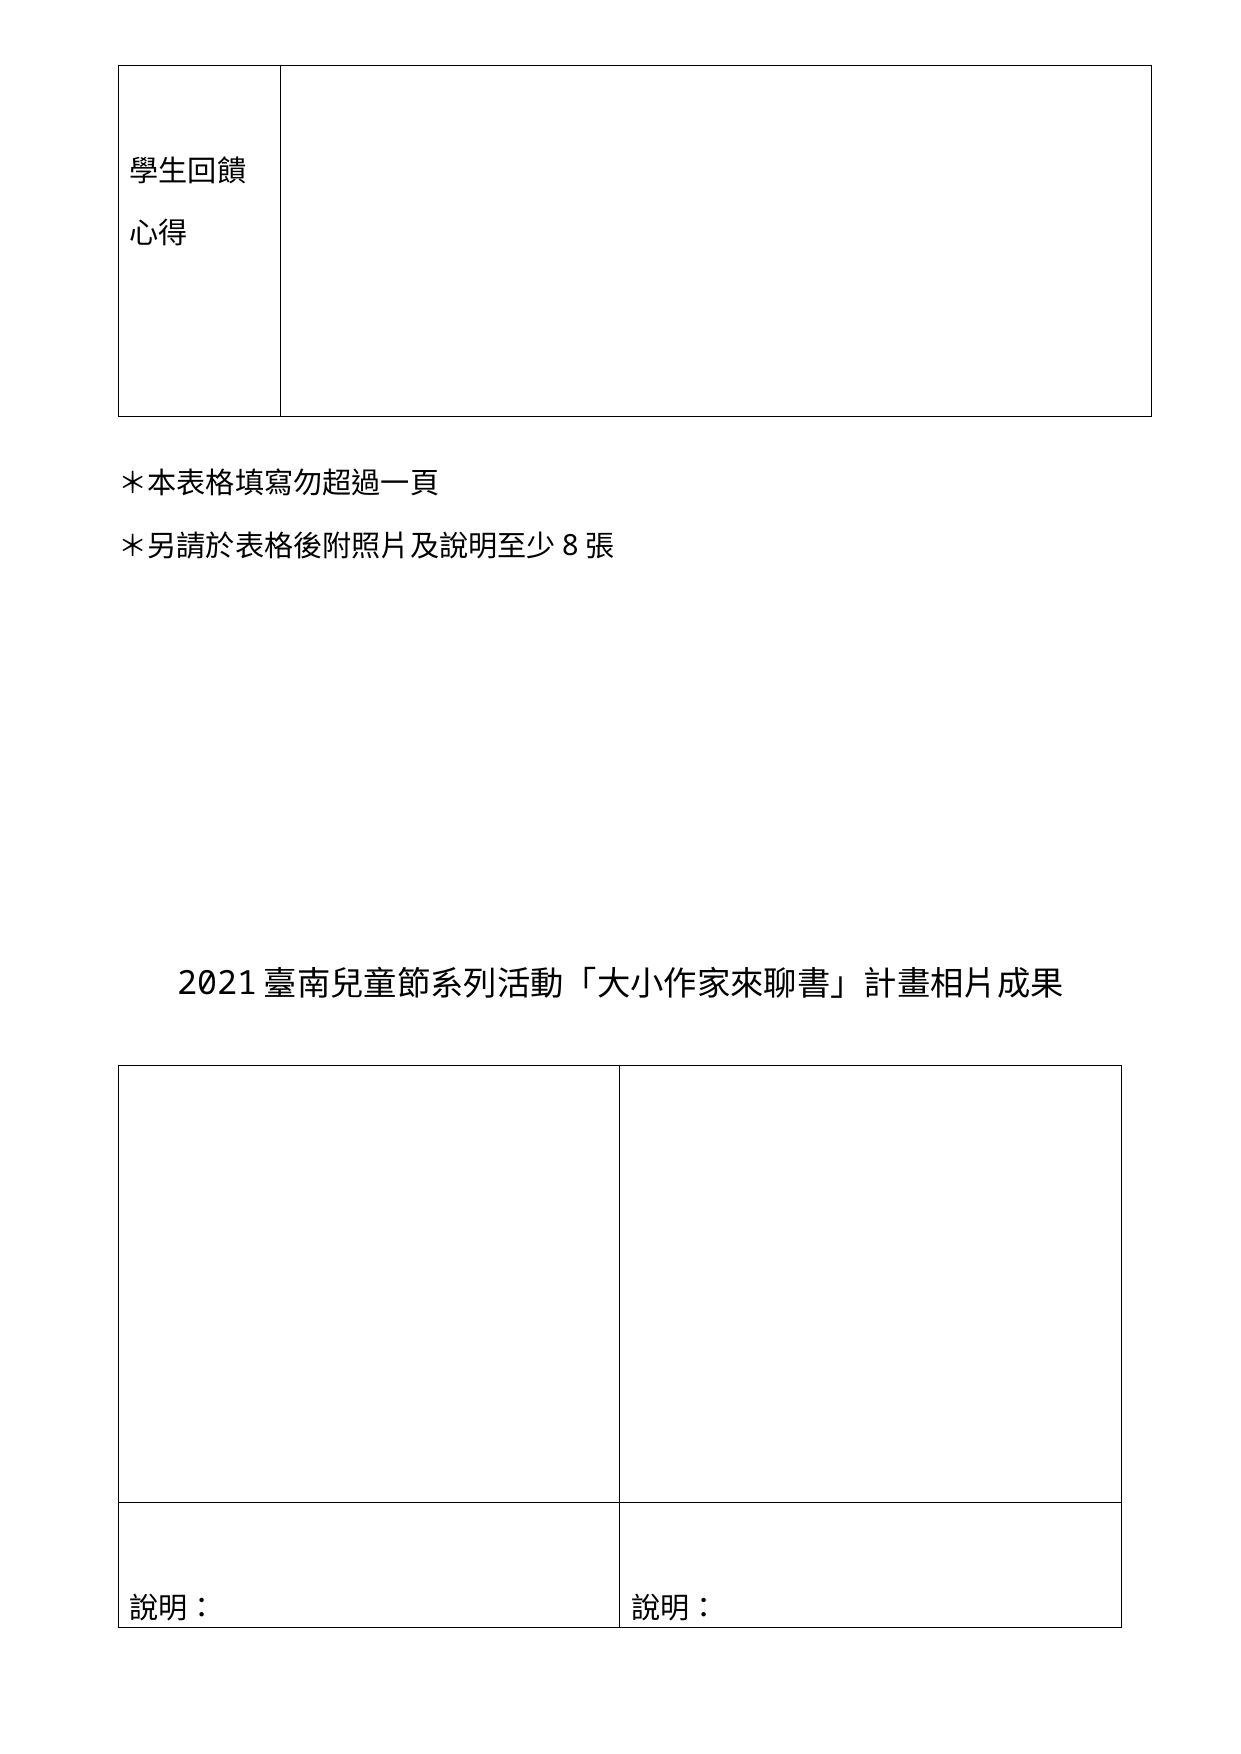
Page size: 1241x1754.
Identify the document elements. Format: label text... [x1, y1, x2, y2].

table_cell 說明： [620, 1503, 1121, 1627]
table_header [119, 1066, 619, 1502]
table_cell 說明： [119, 1503, 619, 1627]
text ＊本表格填寫勿超過一頁 [118, 439, 1122, 502]
table_header [620, 1066, 1121, 1502]
text 2021臺南兒童節系列活動「大小作家來聊書」計畫相片成果 [118, 939, 1122, 1002]
table_cell 學生回饋心得 [119, 66, 280, 416]
text ＊另請於表格後附照片及說明至少8張 [118, 502, 1122, 564]
table_cell [281, 66, 1151, 416]
